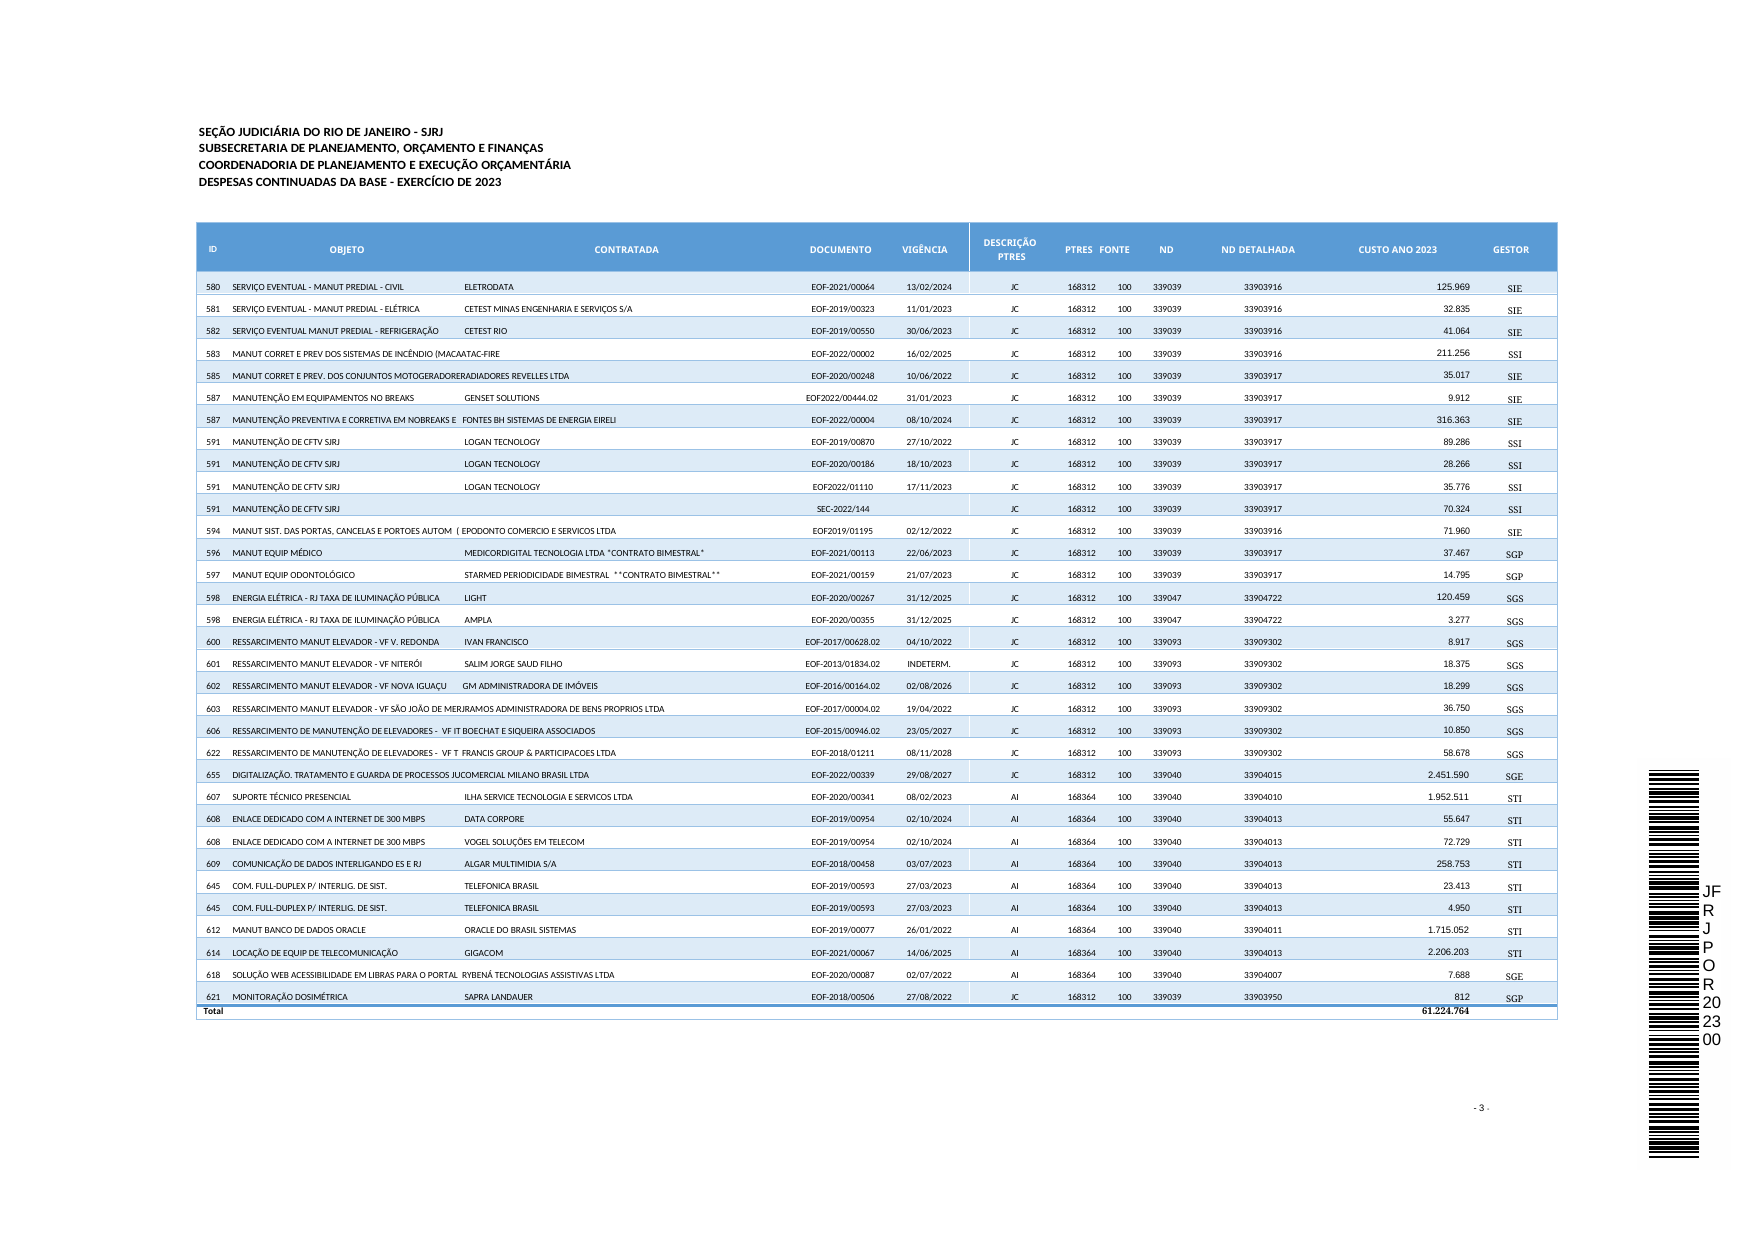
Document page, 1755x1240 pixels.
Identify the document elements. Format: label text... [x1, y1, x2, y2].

table_cell 339093 [1147, 627, 1201, 648]
table_cell MANUT CORRET E PREV. DOS CONJUNTOS MOTOGERADORERADIADORES REVELLES LTDA [226, 361, 738, 382]
table_cell 33903916 [1201, 317, 1331, 338]
table_cell 168312 [1055, 694, 1107, 715]
table_cell 31/12/2025 [890, 605, 969, 626]
table_cell 339039 [1147, 272, 1201, 293]
table_cell STI [1481, 916, 1557, 937]
table_cell JC [970, 583, 1055, 604]
table_cell 10/06/2022 [890, 361, 969, 382]
table_cell 168312 [1055, 361, 1107, 382]
table_cell 100 [1107, 894, 1147, 915]
table_cell 339040 [1147, 849, 1201, 870]
table_cell 100 [1107, 450, 1147, 471]
table_cell MANUTENÇÃO DE CFTV SJRJ LOGAN TECNOLOGY [226, 428, 738, 449]
table_cell 100 [1107, 694, 1147, 715]
table_cell SIE [1481, 516, 1557, 537]
table_cell 35.776 [1331, 472, 1481, 493]
table_cell EOF-2017/00628.02 [738, 627, 890, 648]
table_cell 33909302 [1201, 627, 1331, 648]
table_cell 168312 [1055, 383, 1107, 404]
table_cell 339040 [1147, 916, 1201, 937]
table_cell 11/01/2023 [890, 295, 969, 316]
table_cell [890, 495, 969, 514]
table_cell 594 [197, 516, 226, 537]
table_cell 168364 [1055, 827, 1107, 848]
table_cell 168312 [1055, 627, 1107, 648]
table_cell 2.451.590 [1331, 760, 1481, 782]
table_cell AI [970, 849, 1055, 870]
table_cell STI [1481, 871, 1557, 892]
table_cell EOF-2017/00004.02 [738, 694, 890, 715]
table_cell 33903916 [1201, 272, 1331, 293]
table_cell 27/10/2022 [890, 428, 969, 449]
table_cell 100 [1107, 783, 1147, 804]
table_cell 100 [1107, 405, 1147, 427]
table_cell 596 [197, 539, 226, 560]
table_cell RESSARCIMENTO DE MANUTENÇÃO DE ELEVADORES - VF IT BOECHAT E SIQUEIRA ASSOCIADOS [226, 716, 738, 737]
table_cell 168364 [1055, 805, 1107, 826]
table_cell EOF-2022/00002 [738, 339, 890, 360]
table_cell EOF-2013/01834.02 [738, 650, 890, 671]
table_cell SGS [1481, 672, 1557, 693]
table_cell 585 [197, 361, 226, 382]
table_cell 168312 [1055, 716, 1107, 737]
table_cell 339039 [1147, 405, 1201, 427]
table_cell JC [970, 539, 1055, 560]
table_cell SGS [1481, 605, 1557, 626]
table_cell JC [970, 738, 1055, 759]
table_cell 339093 [1147, 738, 1201, 759]
table_cell 18.375 [1331, 650, 1481, 671]
table_cell JC [970, 361, 1055, 382]
table_cell 608 [197, 805, 226, 826]
table_cell 812 [1331, 982, 1481, 1003]
table_cell 02/12/2022 [890, 516, 969, 537]
table_cell 02/08/2026 [890, 672, 969, 693]
table_cell 581 [197, 295, 226, 316]
table_cell 339039 [1147, 472, 1201, 493]
table_cell EOF-2020/00186 [738, 450, 890, 471]
table_cell RESSARCIMENTO DE MANUTENÇÃO DE ELEVADORES - VF T FRANCIS GROUP & PARTICIPACOES LTDA [226, 738, 738, 759]
table_cell MANUTENÇÃO DE CFTV SJRJ LOGAN TECNOLOGY [226, 472, 738, 493]
table_cell AI [970, 805, 1055, 826]
table_cell Total 61.224.764 [197, 1007, 1557, 1019]
table_cell 8.917 [1331, 627, 1481, 648]
table_cell 587 [197, 405, 226, 427]
table_cell STI [1481, 849, 1557, 870]
table_cell 580 [197, 272, 226, 293]
text - 3 - [154, 1103, 1489, 1114]
table_cell 339093 [1147, 716, 1201, 737]
table_cell 27/03/2023 [890, 871, 969, 892]
table_cell 31/12/2025 [890, 583, 969, 604]
table_cell 339040 [1147, 805, 1201, 826]
table_cell 33904007 [1201, 960, 1331, 981]
table_cell SIE [1481, 383, 1557, 404]
table_cell SGE [1481, 760, 1557, 782]
table_cell 100 [1107, 383, 1147, 404]
table_cell 70.324 [1331, 494, 1481, 515]
table_cell STI [1481, 805, 1557, 826]
table_cell MONITORAÇÃO DOSIMÉTRICA SAPRA LANDAUER [226, 982, 738, 1003]
table_cell SGS [1481, 627, 1557, 648]
table_cell 03/07/2023 [890, 849, 969, 870]
table_cell 168312 [1055, 760, 1107, 782]
table_cell JC [970, 405, 1055, 427]
table_cell 33904013 [1201, 938, 1331, 959]
table_cell MANUT CORRET E PREV DOS SISTEMAS DE INCÊNDIO (MACAATAC-FIRE [226, 339, 738, 360]
table_cell 33903917 [1201, 361, 1331, 382]
table_cell 100 [1107, 605, 1147, 626]
table_cell 72.729 [1331, 827, 1481, 848]
table_cell SSI [1481, 428, 1557, 449]
table_cell RESSARCIMENTO MANUT ELEVADOR - VF V. REDONDA IVAN FRANCISCO [226, 627, 738, 648]
table_cell 33904015 [1201, 760, 1331, 782]
table_cell 33903917 [1201, 472, 1331, 493]
table_cell EOF-2021/00067 [738, 938, 890, 959]
table_cell SSI [1481, 339, 1557, 360]
table_cell 168364 [1055, 783, 1107, 804]
table_cell 1.715.052 [1331, 916, 1481, 937]
table_cell 33903917 [1201, 494, 1331, 515]
table_cell 3.277 [1331, 605, 1481, 626]
table_cell 33904013 [1201, 827, 1331, 848]
table_cell SERVIÇO EVENTUAL - MANUT PREDIAL - ELÉTRICA [226, 295, 443, 316]
table_cell SSI [1481, 450, 1557, 471]
table_cell AI [970, 938, 1055, 959]
table_cell 33903916 [1201, 339, 1331, 360]
table_cell 339047 [1147, 605, 1201, 626]
table_cell JC [970, 516, 1055, 537]
table_cell 36.750 [1331, 694, 1481, 715]
table_cell 339040 [1147, 783, 1201, 804]
table_cell 645 [197, 894, 226, 915]
table_cell SGS [1481, 694, 1557, 715]
table_cell 168312 [1055, 295, 1107, 316]
table_cell 339040 [1147, 960, 1201, 981]
table_cell MANUT EQUIP MÉDICO MEDICORDIGITAL TECNOLOGIA LTDA *CONTRATO BIMESTRAL* [226, 539, 738, 560]
table_cell 100 [1107, 516, 1147, 537]
table_cell 168312 [1055, 428, 1107, 449]
table_cell JC [970, 383, 1055, 404]
table_cell 168364 [1055, 938, 1107, 959]
table_cell 33903950 [1201, 982, 1331, 1003]
text JFRJPOR202300094 [1702, 883, 1721, 1045]
table_cell AI [970, 871, 1055, 892]
table_cell 100 [1107, 361, 1147, 382]
table_cell 100 [1107, 827, 1147, 848]
table_cell 100 [1107, 916, 1147, 937]
table_cell ENLACE DEDICADO COM A INTERNET DE 300 MBPS VOGEL SOLUÇÕES EM TELECOM [226, 827, 738, 848]
table_cell 603 [197, 694, 226, 715]
table_cell 598 [197, 605, 226, 626]
table_cell 23.413 [1331, 871, 1481, 892]
table_cell JC [970, 627, 1055, 648]
table_cell 582 [197, 317, 226, 338]
table_cell 339039 [1147, 317, 1201, 338]
table_header DOCUMENTO [738, 223, 890, 271]
table_cell JC [970, 450, 1055, 471]
table_cell 168312 [1055, 405, 1107, 427]
table_cell EOF-2019/00954 [738, 827, 890, 848]
table_cell JC [970, 272, 1055, 293]
table_cell 33903917 [1201, 450, 1331, 471]
table_header PTRES FONTE [1055, 223, 1147, 271]
table_cell 08/10/2024 [890, 405, 969, 427]
table_cell STI [1481, 827, 1557, 848]
table_cell 33903917 [1201, 405, 1331, 427]
table_cell SERVIÇO EVENTUAL MANUT PREDIAL - REFRIGERAÇÃO [226, 317, 443, 338]
table_cell EOF2022/00444.02 [738, 383, 890, 404]
table_cell 33903917 [1201, 561, 1331, 582]
table_header OBJETO [226, 223, 443, 271]
table_cell 35.017 [1331, 361, 1481, 382]
table_cell 29/08/2027 [890, 760, 969, 782]
table_cell 21/07/2023 [890, 561, 969, 582]
table_cell 168364 [1055, 960, 1107, 981]
table_cell 597 [197, 561, 226, 582]
table_cell 14.795 [1331, 561, 1481, 582]
table_cell 30/06/2023 [890, 317, 969, 338]
table_cell EOF-2016/00164.02 [738, 672, 890, 693]
table_cell 41.064 [1331, 317, 1481, 338]
table_cell 89.286 [1331, 428, 1481, 449]
table_cell EOF-2021/00064 [738, 272, 890, 293]
table_cell 100 [1107, 849, 1147, 870]
table_cell 27/03/2023 [890, 894, 969, 915]
table_cell RESSARCIMENTO MANUT ELEVADOR - VF NITERÓI SALIM JORGE SAUD FILHO [226, 650, 738, 671]
table_cell 100 [1107, 561, 1147, 582]
table_cell JC [970, 295, 1055, 316]
table_cell 4.950 [1331, 894, 1481, 915]
table_cell 339040 [1147, 871, 1201, 892]
table_cell 258.753 [1331, 849, 1481, 870]
table_cell 33909302 [1201, 650, 1331, 671]
table_cell CETEST MINAS ENGENHARIA E SERVIÇOS S/A [443, 295, 738, 316]
table_cell 55.647 [1331, 805, 1481, 826]
table_cell 125.969 [1331, 272, 1481, 293]
table_cell AI [970, 827, 1055, 848]
table_cell 339039 [1147, 539, 1201, 560]
table_cell SGE [1481, 960, 1557, 981]
table_cell 33909302 [1201, 716, 1331, 737]
table_cell 339039 [1147, 561, 1201, 582]
table_cell 7.688 [1331, 960, 1481, 981]
table_cell 339039 [1147, 428, 1201, 449]
table_cell 100 [1107, 428, 1147, 449]
table_cell 33903916 [1201, 516, 1331, 537]
table_cell JC [970, 694, 1055, 715]
table_cell 04/10/2022 [890, 627, 969, 648]
table_cell 16/02/2025 [890, 339, 969, 360]
table_cell 26/01/2022 [890, 916, 969, 937]
table_cell 27/08/2022 [890, 982, 969, 1003]
table_cell 71.960 [1331, 516, 1481, 537]
table_cell 33903917 [1201, 539, 1331, 560]
table_cell 18/10/2023 [890, 450, 969, 471]
table_cell 18.299 [1331, 672, 1481, 693]
table_cell 02/07/2022 [890, 960, 969, 981]
table_cell AI [970, 916, 1055, 937]
table_cell EOF-2021/00113 [738, 539, 890, 560]
table_cell MANUTENÇÃO EM EQUIPAMENTOS NO BREAKS GENSET SOLUTIONS [226, 383, 738, 404]
table_cell JC [970, 672, 1055, 693]
table_cell 339093 [1147, 694, 1201, 715]
table_cell 168312 [1055, 339, 1107, 360]
table_cell JC [970, 339, 1055, 360]
table_cell SGS [1481, 738, 1557, 759]
table_cell 621 [197, 982, 226, 1003]
table_cell 100 [1107, 317, 1147, 338]
table_cell 100 [1107, 938, 1147, 959]
table_cell 100 [1107, 339, 1147, 360]
table_cell 168312 [1055, 516, 1107, 537]
table_cell 339040 [1147, 894, 1201, 915]
table_cell EOF2019/01195 [738, 516, 890, 537]
table_cell SIE [1481, 272, 1557, 293]
table_cell 120.459 [1331, 583, 1481, 604]
table_cell EOF-2019/00593 [738, 894, 890, 915]
table_cell EOF-2018/00458 [738, 849, 890, 870]
table_cell JC [970, 317, 1055, 338]
table_cell 33903916 [1201, 295, 1331, 316]
table_cell STI [1481, 894, 1557, 915]
table_cell 100 [1107, 627, 1147, 648]
table_cell ENERGIA ELÉTRICA - RJ TAXA DE ILUMINAÇÃO PÚBLICA AMPLA [226, 605, 738, 626]
table_cell EOF-2019/00550 [738, 317, 890, 338]
table_cell 339040 [1147, 938, 1201, 959]
table_cell JC [970, 561, 1055, 582]
table_cell 100 [1107, 494, 1147, 515]
table_cell 168312 [1055, 982, 1107, 1003]
table_cell 33903917 [1201, 383, 1331, 404]
table_cell 02/10/2024 [890, 805, 969, 826]
table_cell 08/11/2028 [890, 738, 969, 759]
table_cell 100 [1107, 583, 1147, 604]
table_cell 08/02/2023 [890, 783, 969, 804]
table_cell SIE [1481, 295, 1557, 316]
table_cell 609 [197, 849, 226, 870]
table_cell 33904013 [1201, 849, 1331, 870]
table_cell EOF2022/01110 [738, 472, 890, 493]
table_cell JC [970, 605, 1055, 626]
table_cell JC [970, 494, 1055, 515]
table_cell 168312 [1055, 605, 1107, 626]
table_cell 31/01/2023 [890, 383, 969, 404]
table_cell 100 [1107, 650, 1147, 671]
table_cell 598 [197, 583, 226, 604]
table_cell 587 [197, 383, 226, 404]
table_cell EOF-2019/00077 [738, 916, 890, 937]
table_cell JC [970, 982, 1055, 1003]
table_cell 591 [197, 472, 226, 493]
table_cell 316.363 [1331, 405, 1481, 427]
table_cell EOF-2018/01211 [738, 738, 890, 759]
table_cell 339039 [1147, 982, 1201, 1003]
table_header ND DETALHADA [1201, 223, 1331, 271]
table_header CUSTO ANO 2023 [1331, 223, 1481, 271]
table_cell SGP [1481, 561, 1557, 582]
table_cell 10.850 [1331, 716, 1481, 737]
table_cell 339039 [1147, 339, 1201, 360]
table_cell 591 [197, 428, 226, 449]
table_cell COM. FULL-DUPLEX P/ INTERLIG. DE SIST. TELEFONICA BRASIL [226, 871, 738, 892]
table_cell ELETRODATA [443, 272, 738, 293]
table_cell 32.835 [1331, 295, 1481, 316]
table_cell 100 [1107, 539, 1147, 560]
table_cell SGP [1481, 539, 1557, 560]
table_cell 618 [197, 960, 226, 981]
table_cell 602 [197, 672, 226, 693]
table_cell 168312 [1055, 539, 1107, 560]
table_cell 33904013 [1201, 894, 1331, 915]
table_cell 100 [1107, 871, 1147, 892]
table_cell 168312 [1055, 650, 1107, 671]
table_cell 33904013 [1201, 871, 1331, 892]
table_header ND [1147, 223, 1201, 271]
table_cell 168312 [1055, 738, 1107, 759]
table_cell 168312 [1055, 583, 1107, 604]
table_cell LOCAÇÃO DE EQUIP DE TELECOMUNICAÇÃO GIGACOM [226, 938, 738, 959]
table_cell 339039 [1147, 516, 1201, 537]
table_cell JC [970, 716, 1055, 737]
table_cell 591 [197, 494, 226, 515]
table_cell 100 [1107, 805, 1147, 826]
table_cell 607 [197, 783, 226, 804]
table_cell JC [970, 760, 1055, 782]
table_cell 22/06/2023 [890, 539, 969, 560]
table_cell 168312 [1055, 561, 1107, 582]
table_cell JC [970, 472, 1055, 493]
table_cell 33903917 [1201, 428, 1331, 449]
table_cell 33909302 [1201, 694, 1331, 715]
table_cell 168312 [1055, 472, 1107, 493]
table_header CONTRATADA [443, 223, 738, 271]
table_cell MANUTENÇÃO PREVENTIVA E CORRETIVA EM NOBREAKS E FONTES BH SISTEMAS DE ENERGIA EIRELI [226, 405, 738, 427]
table_cell 100 [1107, 960, 1147, 981]
table_cell 339040 [1147, 827, 1201, 848]
table_cell 100 [1107, 672, 1147, 693]
table_cell 100 [1107, 738, 1147, 759]
table_cell STI [1481, 938, 1557, 959]
table_cell SOLUÇÃO WEB ACESSIBILIDADE EM LIBRAS PARA O PORTAL RYBENÁ TECNOLOGIAS ASSISTIVAS LTDA [226, 960, 738, 981]
table_cell 33904011 [1201, 916, 1331, 937]
table_cell RESSARCIMENTO MANUT ELEVADOR - VF NOVA IGUAÇU GM ADMINISTRADORA DE IMÓVEIS [226, 672, 738, 693]
table_cell SIE [1481, 317, 1557, 338]
table_header DESCRIÇÃO PTRES [970, 223, 1055, 271]
table_cell 608 [197, 827, 226, 848]
table_cell EOF-2020/00355 [738, 605, 890, 626]
table_cell SSI [1481, 472, 1557, 493]
table_cell EOF-2022/00004 [738, 405, 890, 427]
table_cell JC [970, 650, 1055, 671]
table_cell 1.952.511 [1331, 783, 1481, 804]
table_cell SERVIÇO EVENTUAL - MANUT PREDIAL - CIVIL [226, 272, 443, 293]
table_cell EOF-2020/00087 [738, 960, 890, 981]
table_cell 612 [197, 916, 226, 937]
table_header ID [197, 223, 226, 271]
table_cell 339039 [1147, 383, 1201, 404]
table_cell 33904010 [1201, 783, 1331, 804]
table_cell EOF-2020/00248 [738, 361, 890, 382]
table_cell SGP [1481, 982, 1557, 1003]
table_cell 168312 [1055, 672, 1107, 693]
table_cell 601 [197, 650, 226, 671]
table_cell AI [970, 894, 1055, 915]
table_cell 100 [1107, 982, 1147, 1003]
table_cell 13/02/2024 [890, 272, 969, 293]
table_cell 645 [197, 871, 226, 892]
table_cell 14/06/2025 [890, 938, 969, 959]
table_cell 591 [197, 450, 226, 471]
table_cell 37.467 [1331, 539, 1481, 560]
table_cell EOF-2019/00870 [738, 428, 890, 449]
table_cell 100 [1107, 272, 1147, 293]
table_cell SIE [1481, 361, 1557, 382]
table_cell 2.206.203 [1331, 938, 1481, 959]
table_cell 622 [197, 738, 226, 759]
table_cell SUPORTE TÉCNICO PRESENCIAL ILHA SERVICE TECNOLOGIA E SERVICOS LTDA [226, 783, 738, 804]
table_cell 33904722 [1201, 583, 1331, 604]
table_cell SEC-2022/144 [738, 494, 890, 515]
table_cell 23/05/2027 [890, 716, 969, 737]
table_cell 606 [197, 716, 226, 737]
table_cell MANUT EQUIP ODONTOLÓGICO STARMED PERIODICIDADE BIMESTRAL **CONTRATO BIMESTRAL** [226, 561, 738, 582]
table_cell CETEST RIO [443, 317, 738, 338]
table_cell 19/04/2022 [890, 694, 969, 715]
table_cell 339093 [1147, 650, 1201, 671]
table_cell STI [1481, 783, 1557, 804]
table_cell AI [970, 960, 1055, 981]
table_cell EOF-2015/00946.02 [738, 716, 890, 737]
table_cell EOF-2018/00506 [738, 982, 890, 1003]
table_cell 168312 [1055, 494, 1107, 515]
table_header GESTOR [1481, 223, 1557, 271]
table_cell EOF-2019/00323 [738, 295, 890, 316]
table_cell SGS [1481, 716, 1557, 737]
table_cell 168364 [1055, 916, 1107, 937]
table_cell COM. FULL-DUPLEX P/ INTERLIG. DE SIST. TELEFONICA BRASIL [226, 894, 738, 915]
table_cell AI [970, 783, 1055, 804]
table_cell 168312 [1055, 450, 1107, 471]
table_cell EOF-2019/00954 [738, 805, 890, 826]
table_cell 33909302 [1201, 738, 1331, 759]
table_cell MANUTENÇÃO DE CFTV SJRJ [226, 494, 738, 515]
table_cell 100 [1107, 760, 1147, 782]
table_cell 168312 [1055, 317, 1107, 338]
table_cell ENERGIA ELÉTRICA - RJ TAXA DE ILUMINAÇÃO PÚBLICA LIGHT [226, 583, 738, 604]
table_cell EOF-2020/00267 [738, 583, 890, 604]
table_cell 33904722 [1201, 605, 1331, 626]
table_cell 614 [197, 938, 226, 959]
table_cell 58.678 [1331, 738, 1481, 759]
table_cell 168312 [1055, 272, 1107, 293]
table_cell MANUT SIST. DAS PORTAS, CANCELAS E PORTOES AUTOM ( EPODONTO COMERCIO E SERVICOS LTDA [226, 516, 738, 537]
table_cell ENLACE DEDICADO COM A INTERNET DE 300 MBPS DATA CORPORE [226, 805, 738, 826]
table_cell EOF-2019/00593 [738, 871, 890, 892]
table_cell 339040 [1147, 760, 1201, 782]
table_cell 100 [1107, 472, 1147, 493]
table_cell EOF-2022/00339 [738, 760, 890, 782]
table_cell RESSARCIMENTO MANUT ELEVADOR - VF SÃO JOÃO DE MERJRAMOS ADMINISTRADORA DE BENS PROPRIOS LTDA [226, 694, 738, 715]
table_cell 339047 [1147, 583, 1201, 604]
table_cell MANUTENÇÃO DE CFTV SJRJ LOGAN TECNOLOGY [226, 450, 738, 471]
table_cell 168364 [1055, 894, 1107, 915]
table_cell SGS [1481, 650, 1557, 671]
table_cell MANUT BANCO DE DADOS ORACLE ORACLE DO BRASIL SISTEMAS [226, 916, 738, 937]
table_cell 339093 [1147, 672, 1201, 693]
table_cell EOF-2021/00159 [738, 561, 890, 582]
table_cell 168364 [1055, 871, 1107, 892]
table_cell SGS [1481, 583, 1557, 604]
table_cell 339039 [1147, 494, 1201, 515]
table_cell SSI [1481, 494, 1557, 515]
table_cell COMUNICAÇÃO DE DADOS INTERLIGANDO ES E RJ ALGAR MULTIMIDIA S/A [226, 849, 738, 870]
table_cell DIGITALIZAÇÃO. TRATAMENTO E GUARDA DE PROCESSOS JUCOMERCIAL MILANO BRASIL LTDA [226, 760, 738, 782]
table_cell 168364 [1055, 849, 1107, 870]
table_cell 33909302 [1201, 672, 1331, 693]
table_cell 100 [1107, 716, 1147, 737]
table_cell 17/11/2023 [890, 472, 969, 493]
table_header VIGÊNCIA [890, 223, 969, 271]
table_cell 100 [1107, 295, 1147, 316]
table_cell INDETERM. [890, 650, 969, 671]
table_cell 339039 [1147, 361, 1201, 382]
table_cell 339039 [1147, 450, 1201, 471]
table_cell 02/10/2024 [890, 827, 969, 848]
table_cell 33904013 [1201, 805, 1331, 826]
table_cell 211.256 [1331, 339, 1481, 360]
table_cell 600 [197, 627, 226, 648]
table_cell 9.912 [1331, 383, 1481, 404]
table_cell 339039 [1147, 295, 1201, 316]
table_cell 28.266 [1331, 450, 1481, 471]
table_cell SIE [1481, 405, 1557, 427]
table_cell 655 [197, 760, 226, 782]
table_cell EOF-2020/00341 [738, 783, 890, 804]
table_cell 583 [197, 339, 226, 360]
table_cell JC [970, 428, 1055, 449]
